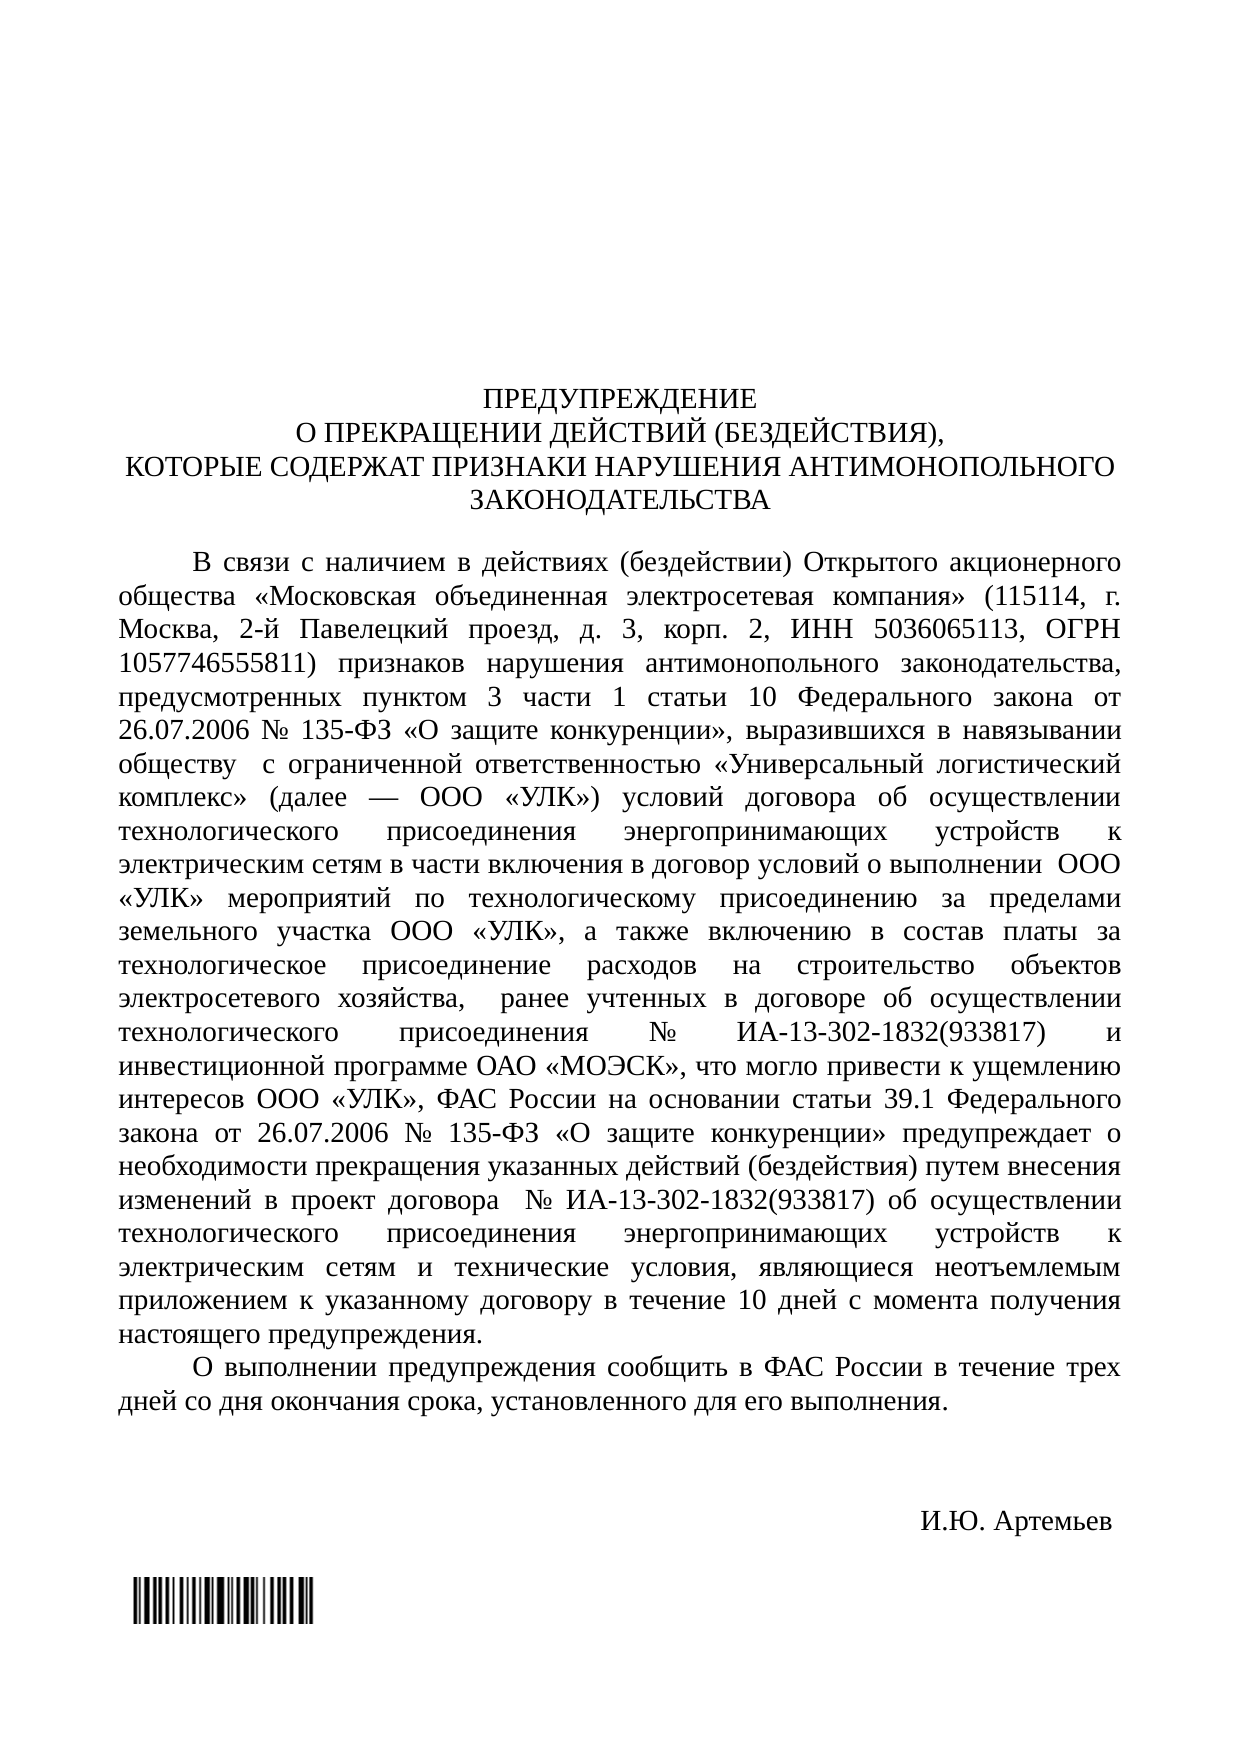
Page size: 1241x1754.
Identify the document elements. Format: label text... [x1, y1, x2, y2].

text О выполнении предупреждения сообщить в ФАС России в течение трех дней со дня окончания срока, установленного для его выполнения. [118, 1349, 1122, 1417]
text И.Ю. Артемьев [118, 1503, 1122, 1536]
picture [118, 1577, 331, 1624]
text В связи с наличием в действиях (бездействии) Открытого акционерного общества «Московская объединенная электросетевая компания» (115114, г. Москва, 2-й Павелецкий проезд, д. 3, корп. 2, ИНН 5036065113, ОГРН 1057746555811) признаков нарушения антимонопольного законодательства, предусмотренных пунктом 3 части 1 статьи 10 Федерального закона от 26.07.2006 № 135-ФЗ «О защите конкуренции», выразившихся в навязывании обществу с ограниченной ответственностью «Универсальный логистический комплекс» (далее — ООО «УЛК») условий договора об осуществлении технологического присоединения энергопринимающих устройств к электрическим сетям в части включения в договор условий о выполнении ООО «УЛК» мероприятий по технологическому присоединению за пределами земельного участка ООО «УЛК», а также включению в состав платы за технологическое присоединение расходов на строительство объектов электросетевого хозяйства, ранее учтенных в договоре об осуществлении технологического присоединения № ИА-13-302-1832(933817) и инвестиционной программе ОАО «МОЭСК», что могло привести к ущемлению интересов ООО «УЛК», ФАС России на основании статьи 39.1 Федерального закона от 26.07.2006 № 135-ФЗ «О защите конкуренции» предупреждает о необходимости прекращения указанных действий (бездействия) путем внесения изменений в проект договора № ИА-13-302-1832(933817) об осуществлении технологического присоединения энергопринимающих устройств к электрическим сетям и технические условия, являющиеся неотъемлемым приложением к указанному договору в течение 10 дней с момента получения настоящего предупреждения. [118, 544, 1122, 1349]
text ПРЕДУПРЕЖДЕНИЕ О ПРЕКРАЩЕНИИ ДЕЙСТВИЙ (БЕЗДЕЙСТВИЯ), КОТОРЫЕ СОДЕРЖАТ ПРИЗНАКИ НАРУШЕНИЯ АНТИМОНОПОЛЬНОГО ЗАКОНОДАТЕЛЬСТВА [118, 382, 1122, 516]
